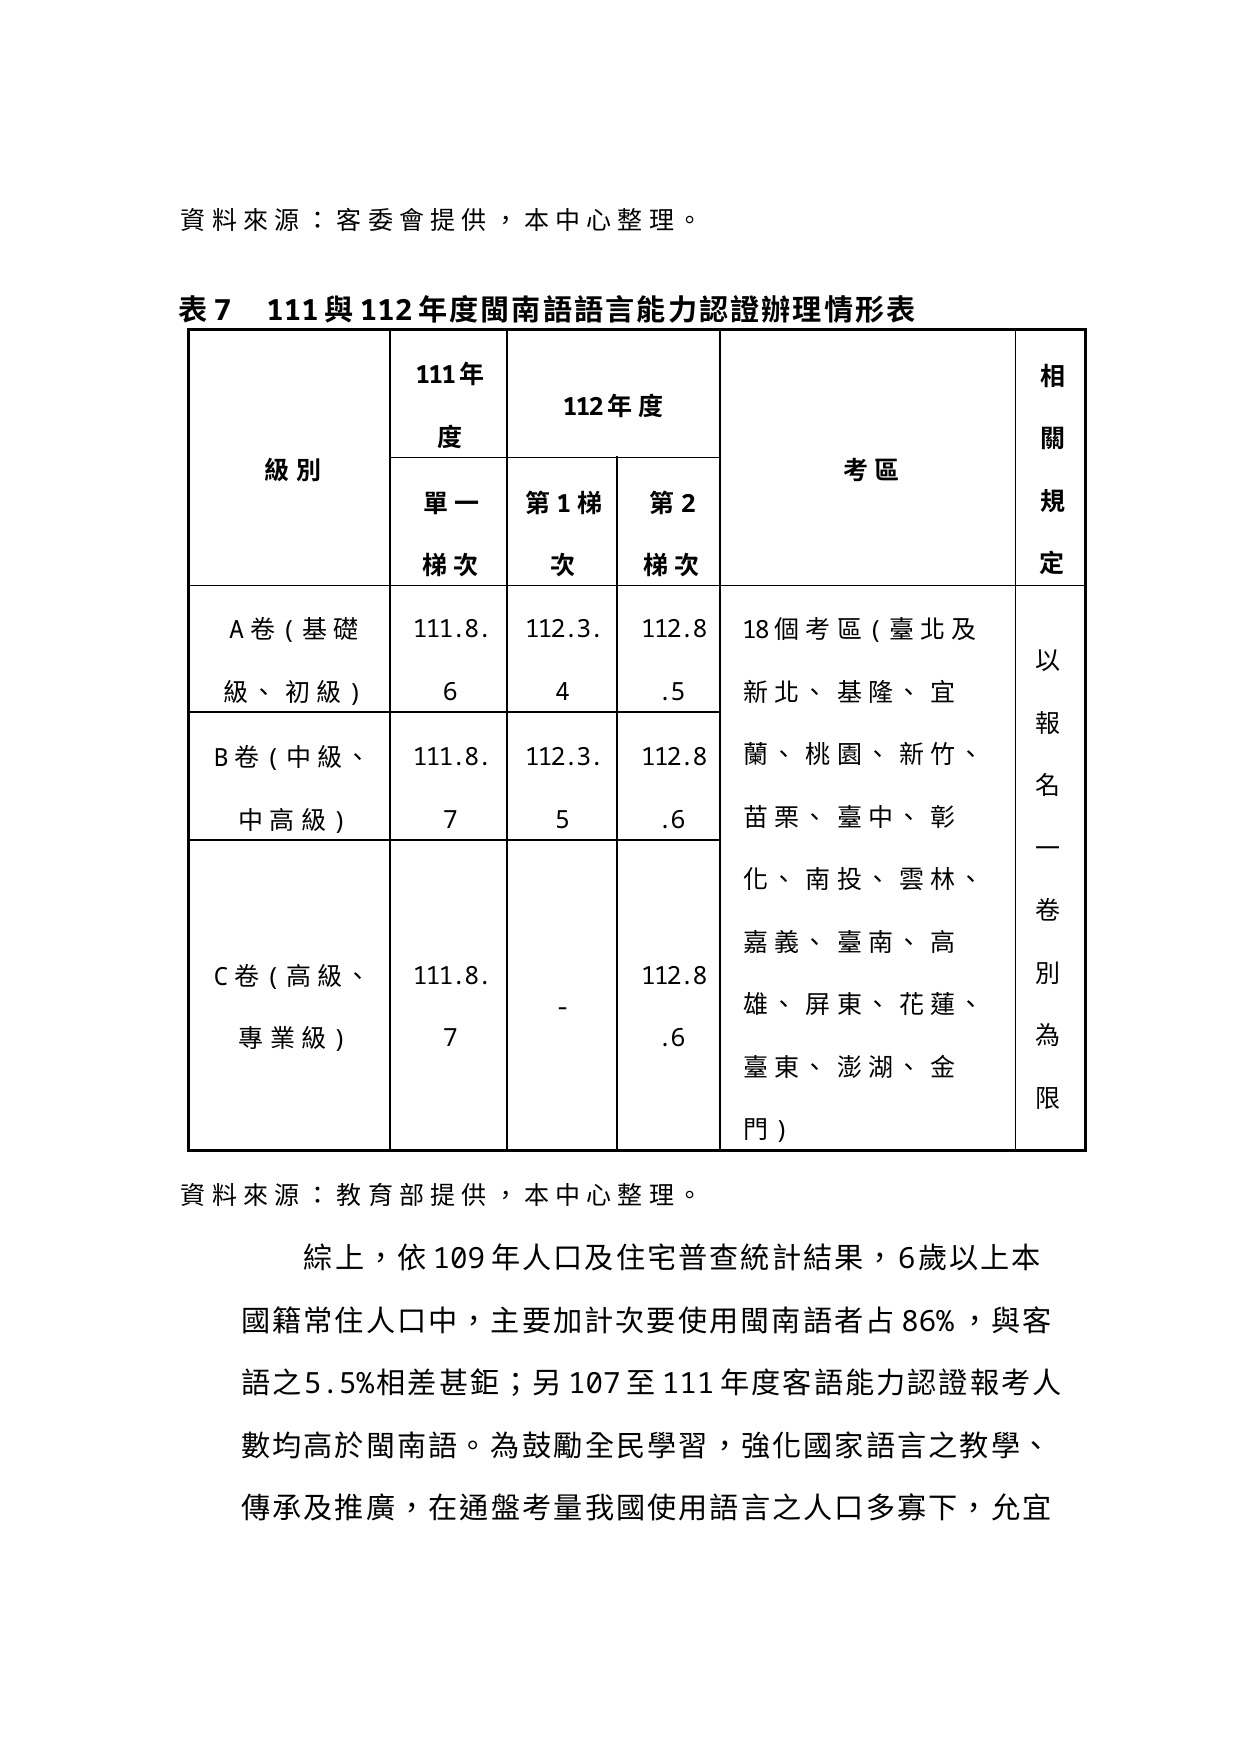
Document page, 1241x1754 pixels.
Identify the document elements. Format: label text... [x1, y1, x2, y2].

text 綜上，依109年人口及住宅普查統計結果，6歲以上本國籍常住人口中，主要加計次要使用閩南語者占86%，與客語之5.5%相差甚鉅；另107至111年度客語能力認證報考人數均高於閩南語。為鼓勵全民學習，強化國家語言之教學、傳承及推廣，在通盤考量我國使用語言之人口多寡下，允宜 [236, 1214, 1063, 1527]
table_cell 單一梯次 [391, 458, 506, 584]
table_header 級別 [190, 331, 389, 584]
table_cell 第2梯次 [618, 458, 719, 584]
table_cell A卷(基礎級、初級) [190, 586, 389, 711]
table_cell 112.8.6 [618, 841, 719, 1148]
table_cell 111.8.7 [391, 713, 506, 839]
table_header 相關規定 [1016, 331, 1084, 584]
table_header 考區 [721, 331, 1015, 584]
table_cell 第1梯次 [508, 458, 616, 584]
table_cell C卷(高級、專業級) [190, 841, 389, 1148]
table_cell 112.3.5 [508, 713, 616, 839]
table_cell 18個考區(臺北及新北、基隆、宜蘭、桃園、新竹、苗栗、臺中、彰化、南投、雲林、嘉義、臺南、高雄、屏東、花蓮、臺東、澎湖、金門) [721, 586, 1015, 1148]
table_cell - [508, 841, 616, 1148]
table_cell 111.8.7 [391, 841, 506, 1148]
text 表7 111與112年度閩南語語言能力認證辦理情形表 [177, 266, 1063, 328]
table_header 111年度 [391, 331, 506, 456]
table_cell 112.3.4 [508, 586, 616, 711]
table_cell 112.8.6 [618, 713, 719, 839]
table_cell 111.8.6 [391, 586, 506, 711]
text 資料來源：客委會提供，本中心整理。 [177, 177, 1063, 240]
table_cell 以報名一卷別為限 [1016, 586, 1084, 1148]
table_header 112年度 [508, 331, 719, 456]
text 資料來源：教育部提供，本中心整理。 [177, 1152, 1063, 1214]
table_cell B卷(中級、中高級) [190, 713, 389, 839]
table_cell 112.8.5 [618, 586, 719, 711]
